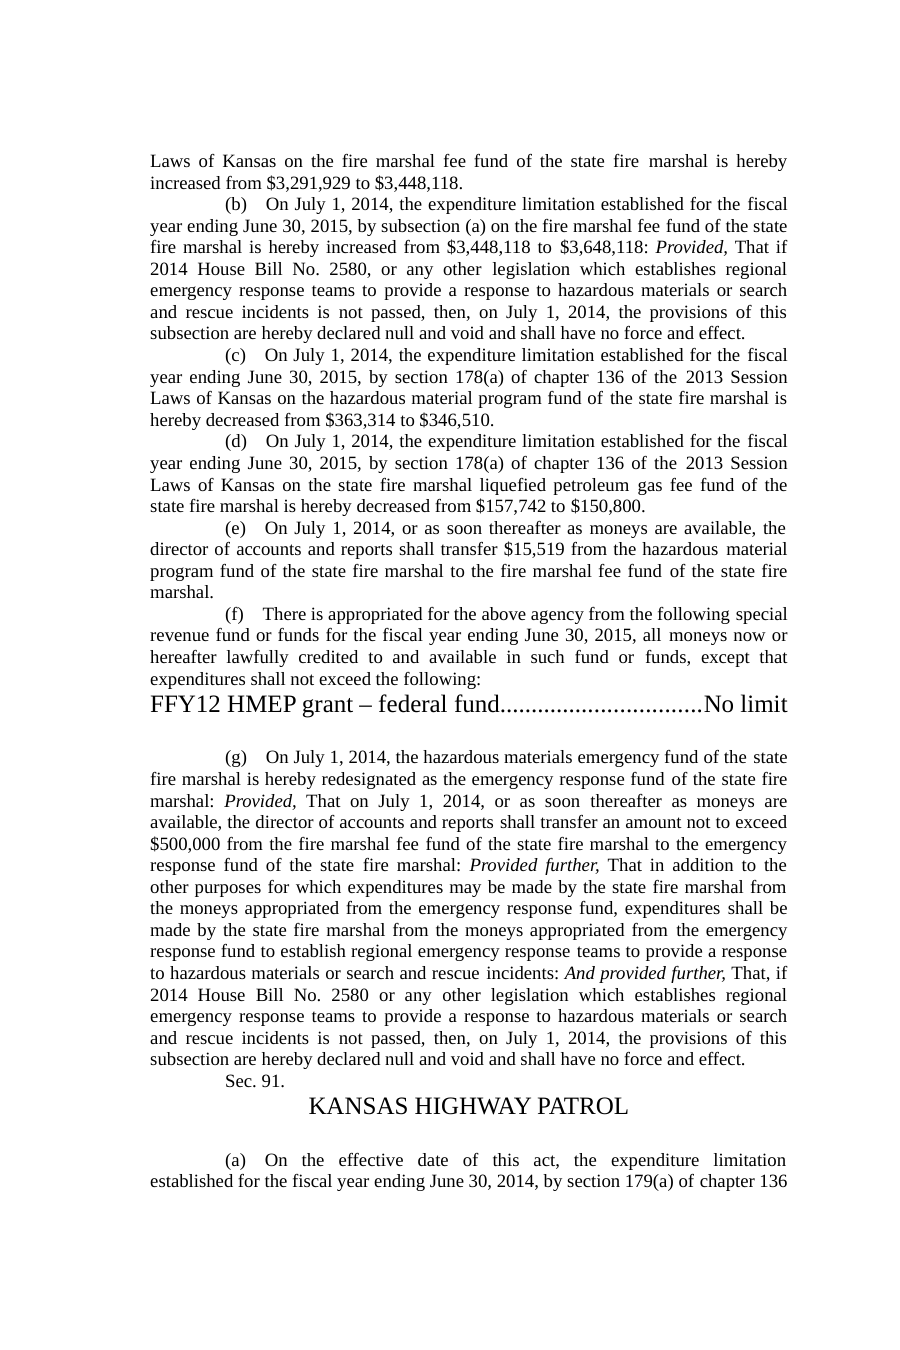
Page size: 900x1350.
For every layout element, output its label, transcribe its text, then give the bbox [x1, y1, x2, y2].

text (e) On July 1, 2014, or as soon thereafter as moneys are available, the director of accounts and reports shall transfer $15,519 from the hazardous material program fund of the state fire marshal to the fire marshal fee fund of the state fire marshal. [150, 517, 787, 603]
text (g) On July 1, 2014, the hazardous materials emergency fund of the state fire marshal is hereby redesignated as the emergency response fund of the state fire marshal: Provided, That on July 1, 2014, or as soon thereafter as moneys are available, the director of accounts and reports shall transfer an amount not to exceed $500,000 from the fire marshal fee fund of the state fire marshal to the emergency response fund of the state fire marshal: Provided further, That in addition to the other purposes for which expenditures may be made by the state fire marshal from the moneys appropriated from the emergency response fund, expenditures shall be made by the state fire marshal from the moneys appropriated from the emergency response fund to establish regional emergency response teams to provide a response to hazardous materials or search and rescue incidents: And provided further, That, if 2014 House Bill No. 2580 or any other legislation which establishes regional emergency response teams to provide a response to hazardous materials or search and rescue incidents is not passed, then, on July 1, 2014, the provisions of this subsection are hereby declared null and void and shall have no force and effect. [150, 746, 787, 1070]
text (d) On July 1, 2014, the expenditure limitation established for the fiscal year ending June 30, 2015, by section 178(a) of chapter 136 of the 2013 Session Laws of Kansas on the state fire marshal liquefied petroleum gas fee fund of the state fire marshal is hereby decreased from $157,742 to $150,800. [150, 430, 787, 517]
text Laws of Kansas on the fire marshal fee fund of the state fire marshal is hereby increased from $3,291,929 to $3,448,118. [150, 150, 787, 193]
text Kansas Highway Patrol [150, 1091, 787, 1120]
text (a) On the effective date of this act, the expenditure limitation established for the fiscal year ending June 30, 2014, by section 179(a) of chapter 136 [150, 1149, 787, 1192]
text (c) On July 1, 2014, the expenditure limitation established for the fiscal year ending June 30, 2015, by section 178(a) of chapter 136 of the 2013 Session Laws of Kansas on the hazardous material program fund of the state fire marshal is hereby decreased from $363,314 to $346,510. [150, 344, 787, 430]
text FFY12 HMEP grant – federal fund No limit [150, 689, 787, 718]
text Sec. 91. [150, 1070, 787, 1091]
text (b) On July 1, 2014, the expenditure limitation established for the fiscal year ending June 30, 2015, by subsection (a) on the fire marshal fee fund of the state fire marshal is hereby increased from $3,448,118 to $3,648,118: Provided, That if 2014 House Bill No. 2580, or any other legislation which establishes regional emergency response teams to provide a response to hazardous materials or search and rescue incidents is not passed, then, on July 1, 2014, the provisions of this subsection are hereby declared null and void and shall have no force and effect. [150, 193, 787, 344]
text (f) There is appropriated for the above agency from the following special revenue fund or funds for the fiscal year ending June 30, 2015, all moneys now or hereafter lawfully credited to and available in such fund or funds, except that expenditures shall not exceed the following: [150, 603, 787, 689]
